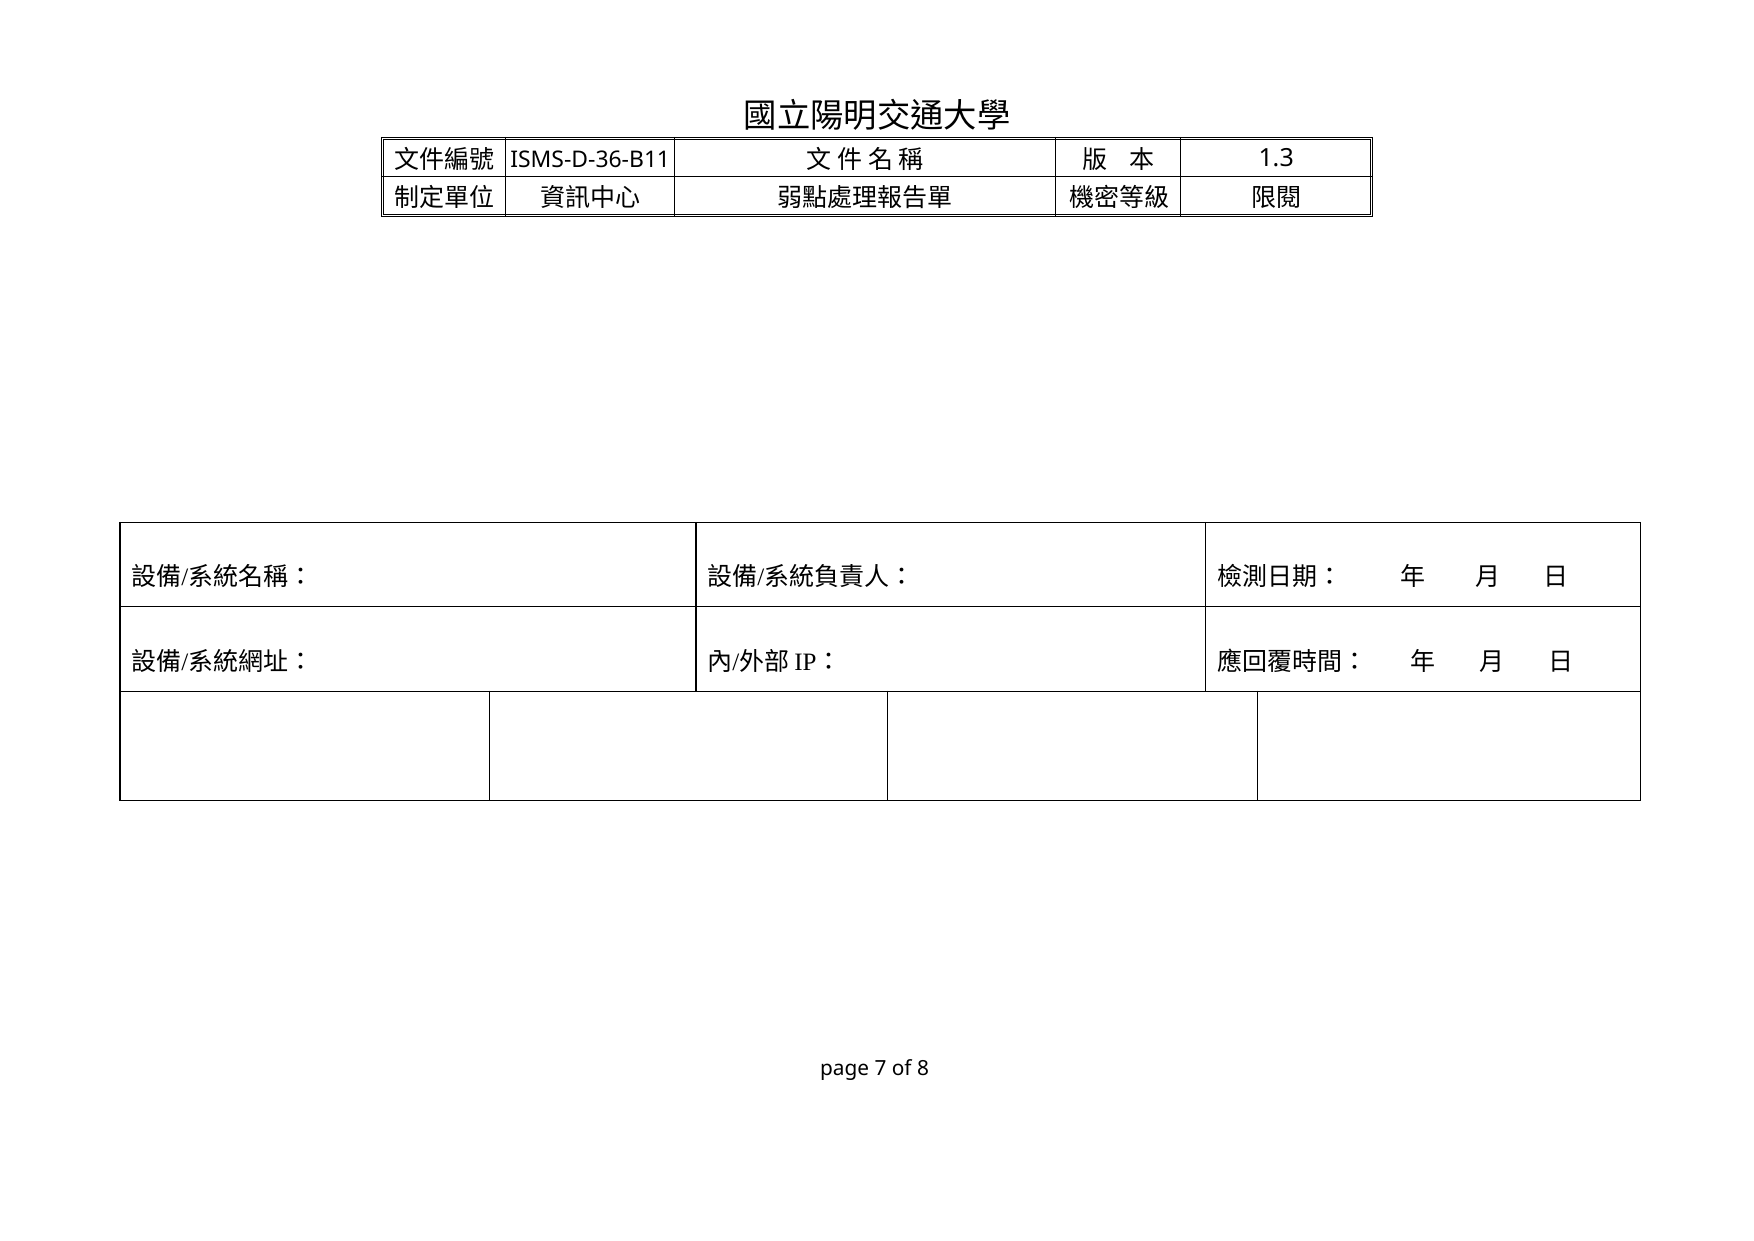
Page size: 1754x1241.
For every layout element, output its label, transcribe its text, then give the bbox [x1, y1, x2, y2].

table_header 設備/系統負責人： [697, 523, 1205, 606]
table_cell [888, 692, 1257, 800]
table_cell [1258, 692, 1640, 800]
table_cell 設備/系統網址： [121, 607, 695, 691]
table_cell [121, 692, 489, 800]
table_cell [490, 692, 887, 800]
table_cell 應回覆時間： 年 月 日 [1206, 607, 1640, 691]
table_header 檢測日期： 年 月 日 [1206, 523, 1640, 606]
table_header 設備/系統名稱： [121, 523, 695, 606]
table_cell 內/外部IP： [697, 607, 1205, 691]
